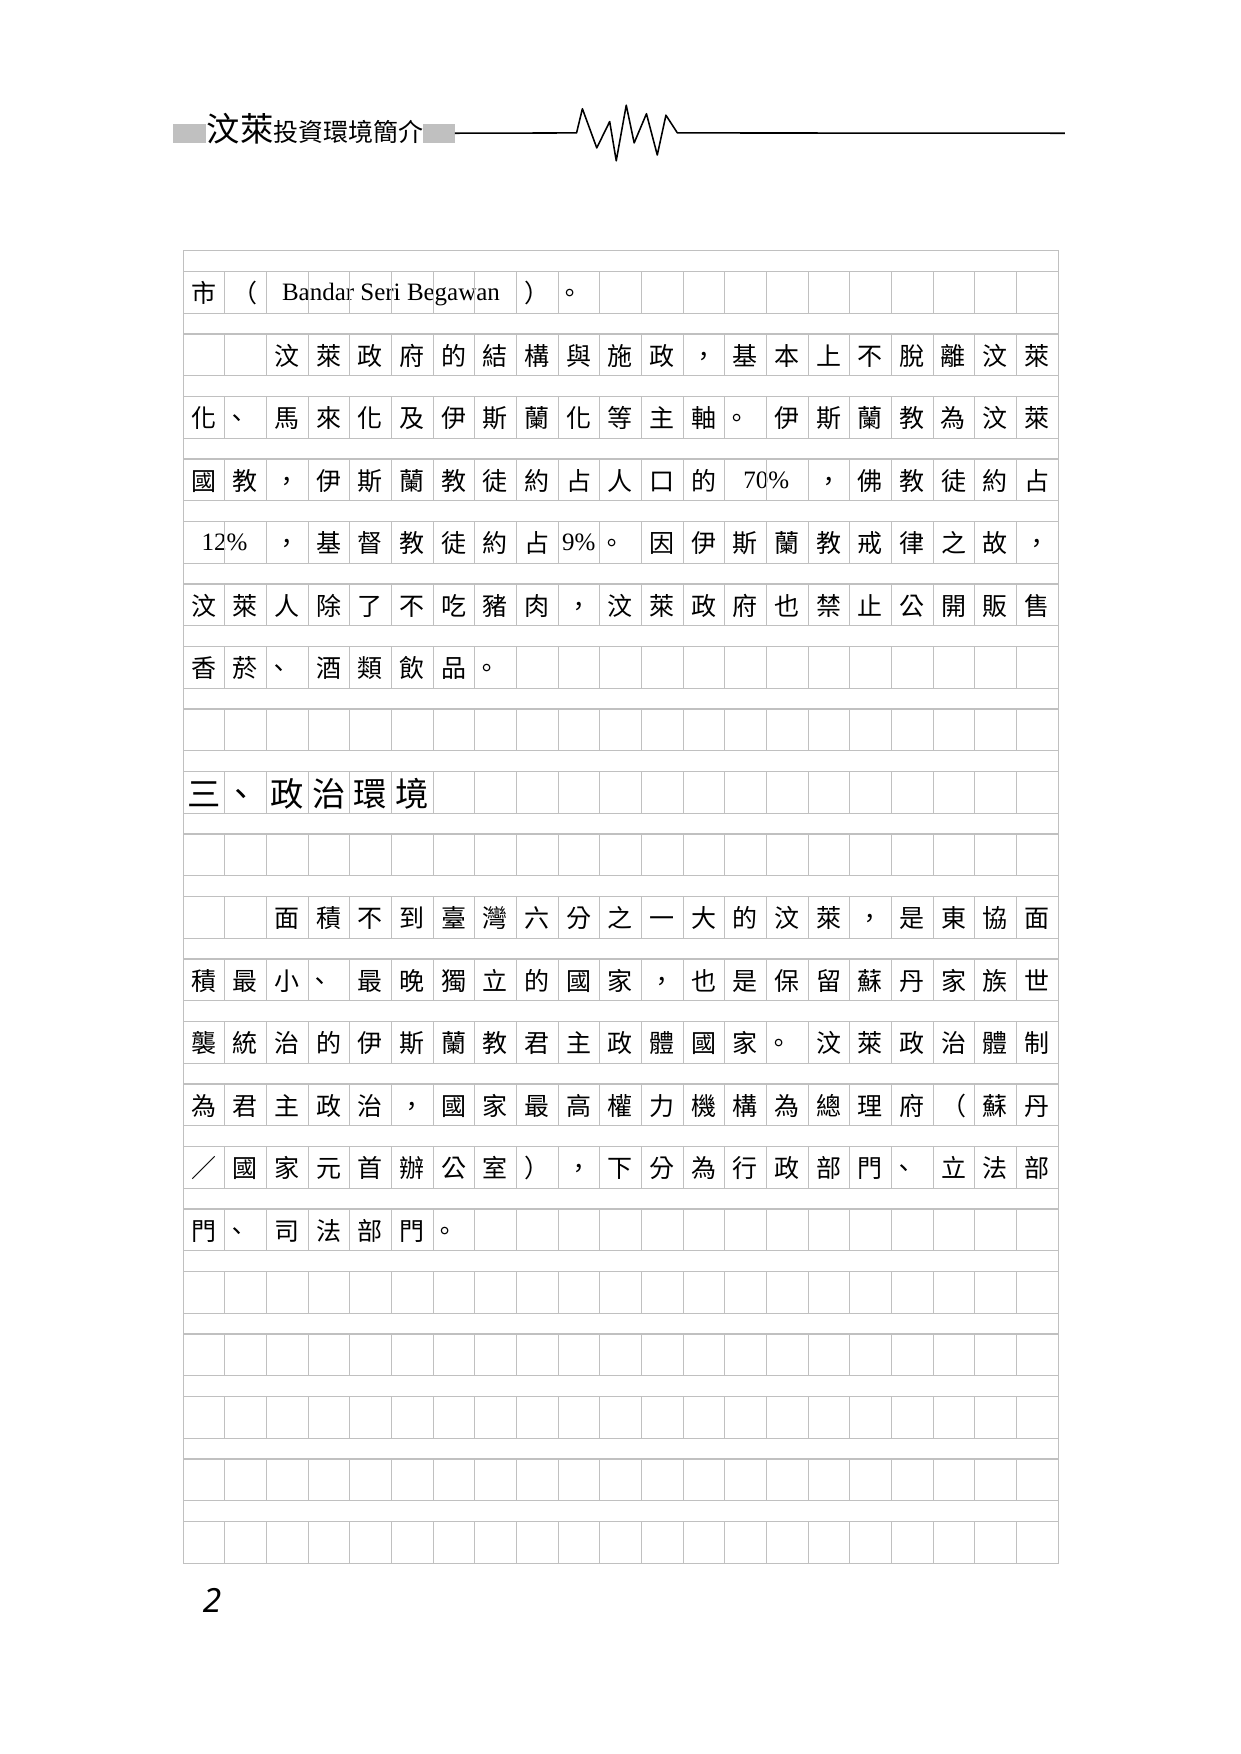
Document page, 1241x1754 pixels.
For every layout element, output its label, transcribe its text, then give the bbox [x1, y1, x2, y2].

text [434, 772, 474, 813]
text 面積不到臺灣六分之一大的汶萊，是東協面積最小、最晚獨立的國家，也是保留蘇丹家族世襲統治的伊斯蘭教君主政體國家。汶萊政治體制為君主政治，國家最高權力機構為總理府（蘇丹／國家元首辦公室），下分為行政部門、立法部門、司法部門。 [184, 1064, 1058, 1083]
text 汶萊政府的結構與施政，基本上不脫離汶萊化、馬來化及伊斯蘭化等主軸。伊斯蘭教為汶萊國教，伊斯蘭教徒約占人口的70%，佛教徒約占12%，基督教徒約占9%。因伊斯蘭教戒律之故，汶萊人除了不吃豬肉，汶萊政府也禁止公開販售香菸、酒類飲品。 [184, 439, 1058, 458]
text 汶萊政府的結構與施政，基本上不脫離汶萊化、馬來化及伊斯蘭化等主軸。伊斯蘭教為汶萊國教，伊斯蘭教徒約占人口的70%，佛教徒約占12%，基督教徒約占9%。因伊斯蘭教戒律之故，汶萊人除了不吃豬肉，汶萊政府也禁止公開販售香菸、酒類飲品。 [184, 376, 1058, 396]
text [975, 772, 1016, 813]
text [684, 772, 724, 813]
text [517, 772, 558, 813]
text [767, 772, 808, 813]
text [642, 772, 683, 813]
text 汶萊政府的結構與施政，基本上不脫離汶萊化、馬來化及伊斯蘭化等主軸。伊斯蘭教為汶萊國教，伊斯蘭教徒約占人口的70%，佛教徒約占12%，基督教徒約占9%。因伊斯蘭教戒律之故，汶萊人除了不吃豬肉，汶萊政府也禁止公開販售香菸、酒類飲品。 [184, 626, 1058, 646]
text 汶萊人口約45萬3,600人，種族包括：馬來人約占65.8%，華人約占15%，大多為福建金門移民，大部分通曉中文。宗教包括伊斯蘭教（官方）、佛教及天主教等。汶萊首都為斯里百加灣市（Bandar Seri Begawan）。 [184, 251, 1058, 271]
text 治 [309, 772, 349, 813]
text [892, 772, 933, 813]
text 面積不到臺灣六分之一大的汶萊，是東協面積最小、最晚獨立的國家，也是保留蘇丹家族世襲統治的伊斯蘭教君主政體國家。汶萊政治體制為君主政治，國家最高權力機構為總理府（蘇丹／國家元首辦公室），下分為行政部門、立法部門、司法部門。 [184, 876, 1058, 896]
text [1017, 772, 1058, 813]
text 境 [392, 772, 433, 813]
text 面積不到臺灣六分之一大的汶萊，是東協面積最小、最晚獨立的國家，也是保留蘇丹家族世襲統治的伊斯蘭教君主政體國家。汶萊政治體制為君主政治，國家最高權力機構為總理府（蘇丹／國家元首辦公室），下分為行政部門、立法部門、司法部門。 [184, 1189, 1058, 1208]
text [934, 772, 974, 813]
text [600, 772, 641, 813]
text [725, 772, 766, 813]
text 面積不到臺灣六分之一大的汶萊，是東協面積最小、最晚獨立的國家，也是保留蘇丹家族世襲統治的伊斯蘭教君主政體國家。汶萊政治體制為君主政治，國家最高權力機構為總理府（蘇丹／國家元首辦公室），下分為行政部門、立法部門、司法部門。 [184, 1001, 1058, 1021]
text 政 [267, 772, 308, 813]
text [850, 772, 891, 813]
text 面積不到臺灣六分之一大的汶萊，是東協面積最小、最晚獨立的國家，也是保留蘇丹家族世襲統治的伊斯蘭教君主政體國家。汶萊政治體制為君主政治，國家最高權力機構為總理府（蘇丹／國家元首辦公室），下分為行政部門、立法部門、司法部門。 [184, 939, 1058, 958]
text [559, 772, 599, 813]
text 環 [350, 772, 391, 813]
text [184, 751, 1058, 771]
text [475, 772, 516, 813]
text 、 [225, 772, 266, 813]
text 面積不到臺灣六分之一大的汶萊，是東協面積最小、最晚獨立的國家，也是保留蘇丹家族世襲統治的伊斯蘭教君主政體國家。汶萊政治體制為君主政治，國家最高權力機構為總理府（蘇丹／國家元首辦公室），下分為行政部門、立法部門、司法部門。 [184, 1126, 1058, 1146]
text 汶萊政府的結構與施政，基本上不脫離汶萊化、馬來化及伊斯蘭化等主軸。伊斯蘭教為汶萊國教，伊斯蘭教徒約占人口的70%，佛教徒約占12%，基督教徒約占9%。因伊斯蘭教戒律之故，汶萊人除了不吃豬肉，汶萊政府也禁止公開販售香菸、酒類飲品。 [184, 564, 1058, 583]
text [809, 772, 849, 813]
text 汶萊政府的結構與施政，基本上不脫離汶萊化、馬來化及伊斯蘭化等主軸。伊斯蘭教為汶萊國教，伊斯蘭教徒約占人口的70%，佛教徒約占12%，基督教徒約占9%。因伊斯蘭教戒律之故，汶萊人除了不吃豬肉，汶萊政府也禁止公開販售香菸、酒類飲品。 [184, 314, 1058, 333]
text 汶萊政府的結構與施政，基本上不脫離汶萊化、馬來化及伊斯蘭化等主軸。伊斯蘭教為汶萊國教，伊斯蘭教徒約占人口的70%，佛教徒約占12%，基督教徒約占9%。因伊斯蘭教戒律之故，汶萊人除了不吃豬肉，汶萊政府也禁止公開販售香菸、酒類飲品。 [184, 501, 1058, 521]
text 三 [184, 772, 224, 813]
